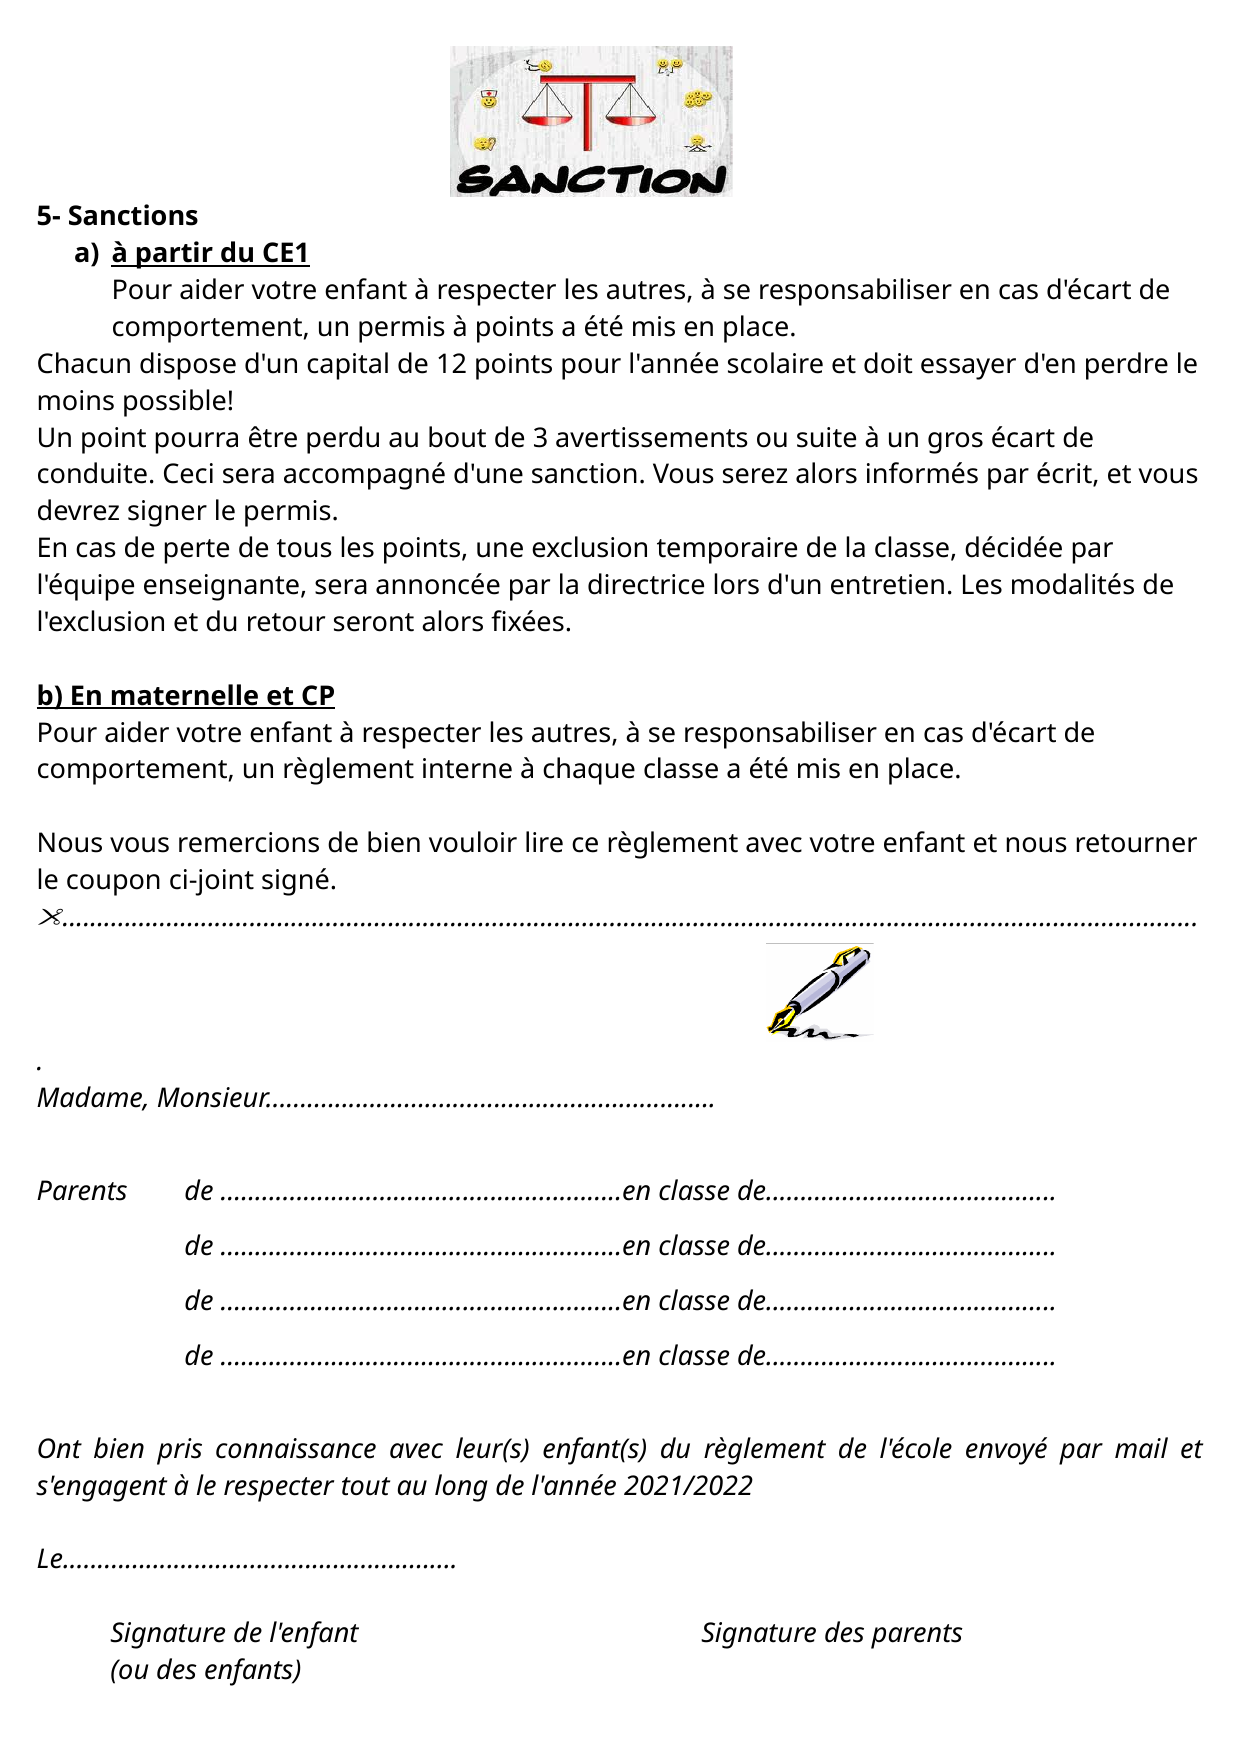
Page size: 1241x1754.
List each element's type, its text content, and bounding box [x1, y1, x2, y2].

text Nous vous remercions de bien vouloir lire ce règlement avec votre enfant et nous retourner le coupon ci-joint signé. [36, 824, 1207, 897]
text Chacun dispose d'un capital de 12 points pour l'année scolaire et doit essayer d'en perdre le moins possible! [36, 344, 1207, 418]
text 5- Sanctions [36, 30, 1207, 234]
text Parents de ….......................................................en classe de.......................................... [36, 1171, 1207, 1208]
text Un point pourra être perdu au bout de 3 avertissements ou suite à un gros écart de conduite. Ceci sera accompagné d'une sanction. Vous serez alors informés par écrit, et vous devrez signer le permis. [36, 418, 1207, 529]
text Ont bien pris connaissance avec leur(s) enfant(s) du règlement de l'école envoyé par mail et s'engagent à le respecter tout au long de l'année 2021/2022 [36, 1429, 1207, 1503]
text b) En maternelle et CP [36, 676, 1207, 713]
text Madame, Monsieur................................................................. [36, 1079, 1207, 1116]
text de ….......................................................en classe de.......................................... [36, 1282, 1207, 1318]
text Le......................................................... [36, 1540, 1207, 1577]
text de ….......................................................en classe de.......................................... [36, 1337, 1207, 1374]
text Pour aider votre enfant à respecter les autres, à se responsabiliser en cas d'écart de comportement, un règlement interne à chaque classe a été mis en place. [36, 713, 1207, 787]
text ..................................................................................................................................................................... [36, 897, 1207, 1079]
list à partir du CE1 [74, 234, 1207, 271]
text (ou des enfants) [36, 1650, 1207, 1687]
text de ….......................................................en classe de.......................................... [36, 1226, 1207, 1263]
text Signature de l'enfant Signature des parents [36, 1613, 1207, 1650]
text En cas de perte de tous les points, une exclusion temporaire de la classe, décidée par l'équipe enseignante, sera annoncée par la directrice lors d'un entretien. Les modalités de l'exclusion et du retour seront alors fixées. [36, 529, 1207, 639]
text Pour aider votre enfant à respecter les autres, à se responsabiliser en cas d'écart de comportement, un permis à points a été mis en place. [111, 271, 1207, 344]
